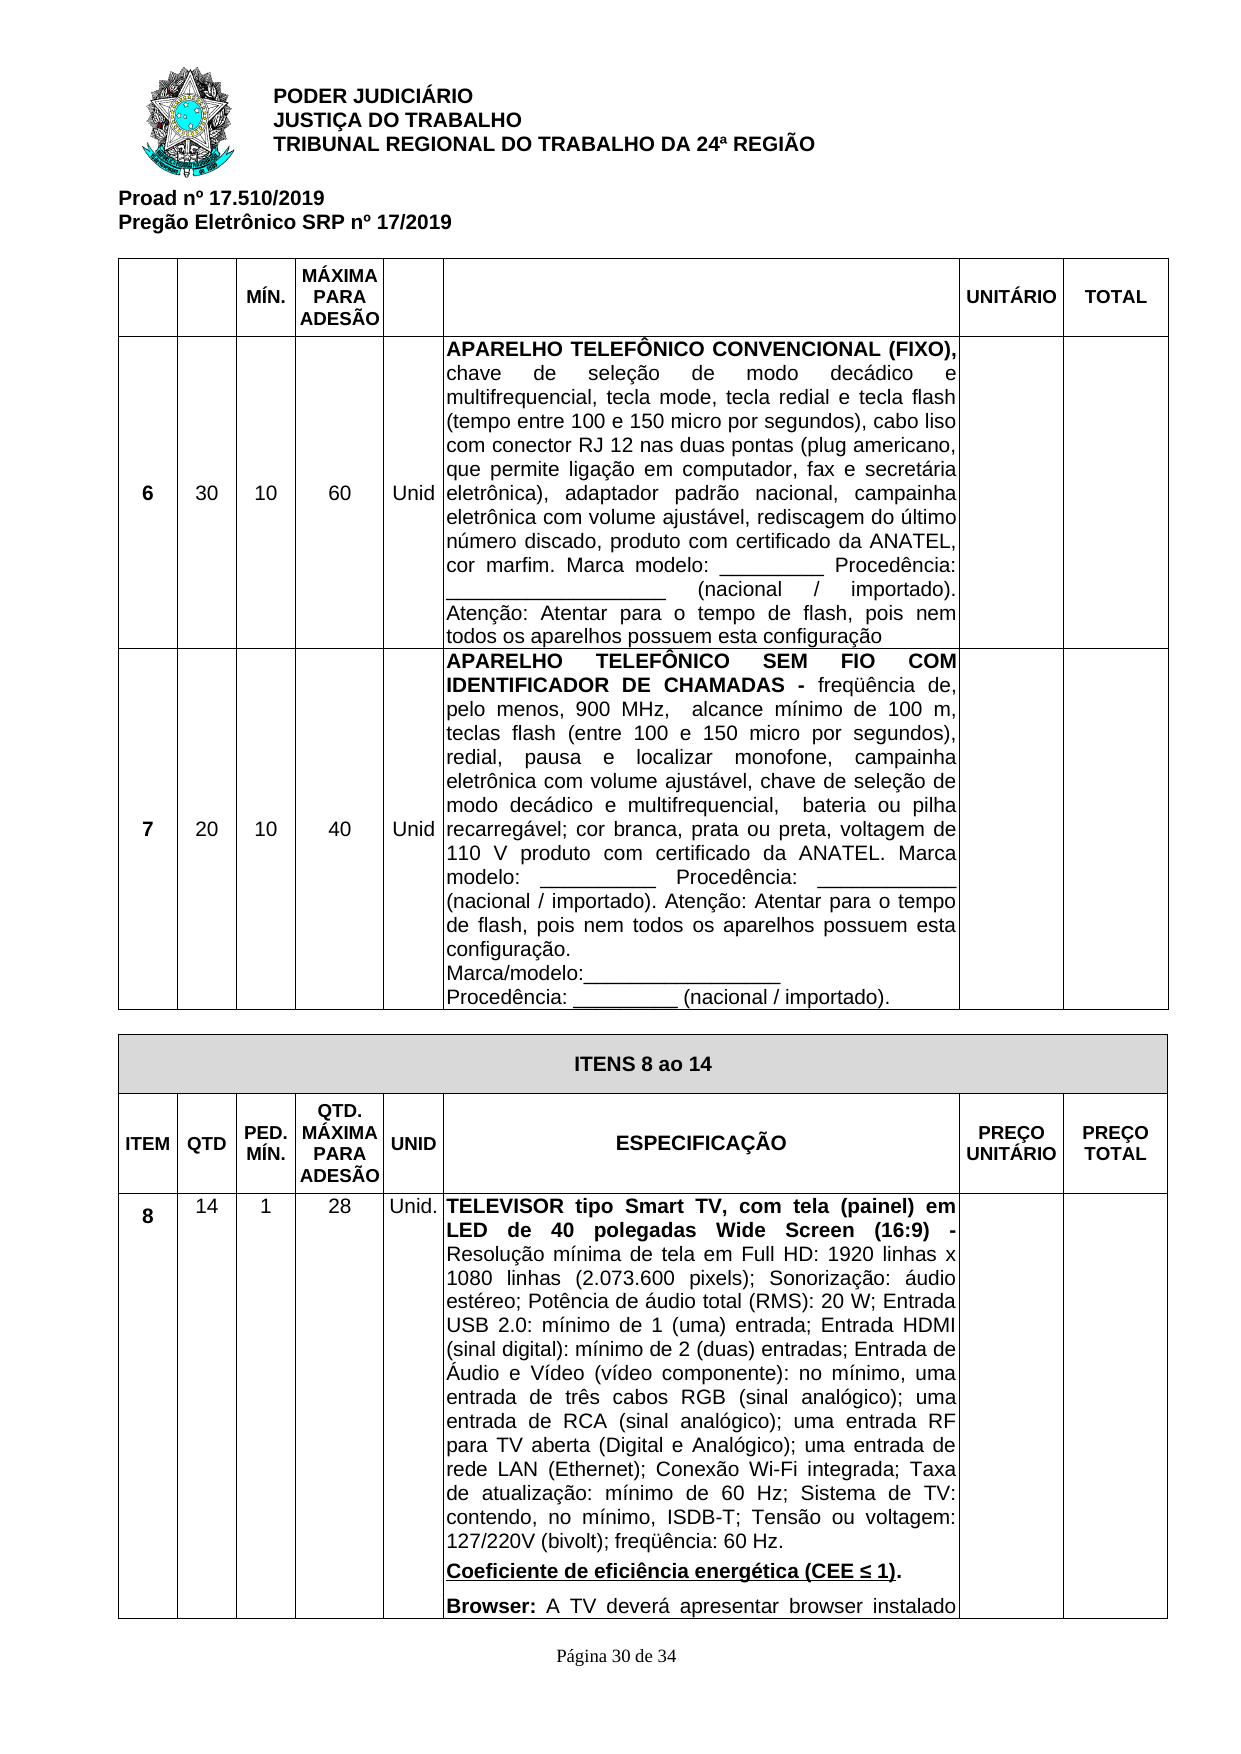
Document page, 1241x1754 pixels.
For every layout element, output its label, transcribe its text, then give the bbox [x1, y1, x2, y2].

picture [141, 66, 236, 178]
table_cell Unid. [384, 1194, 443, 1617]
table_cell 10 [237, 649, 295, 1009]
table_cell PREÇO TOTAL [1064, 1094, 1167, 1192]
table_cell [960, 1194, 1063, 1617]
table_cell TELEVISOR tipo Smart TV, com tela (painel) em LED de 40 polegadas Wide Screen (16:9) - Resolução mínima de tela em Full HD: 1920 linhas x 1080 linhas (2.073.600 pixels); Sonorização: áudio estéreo; Potência de áudio total (RMS): 20 W; Entrada USB 2.0: mínimo de 1 (uma) entrada; Entrada HDMI (sinal digital): mínimo de 2 (duas) entradas; Entrada de Áudio e Vídeo (vídeo componente): no mínimo, uma entrada de três cabos RGB (sinal analógico); uma entrada de RCA (sinal analógico); uma entrada RF para TV aberta (Digital e Analógico); uma entrada de rede LAN (Ethernet); Conexão Wi-Fi integrada; Taxa de atualização: mínimo de 60 Hz; Sistema de TV: contendo, no mínimo, ISDB-T; Tensão ou voltagem: 127/220V (bivolt); freqüência: 60 Hz. Coeficiente de eficiência energética (CEE ≤ 1). Browser: A TV deverá apresentar browser instalado [444, 1194, 959, 1617]
table_cell [384, 259, 443, 336]
table_cell [178, 259, 236, 336]
table_cell 28 [296, 1194, 383, 1617]
table_cell 20 [178, 649, 236, 1009]
table_cell TOTAL [1064, 259, 1168, 336]
table_cell UNID [384, 1094, 443, 1192]
table_cell [1064, 337, 1168, 648]
table_cell Unid [384, 337, 443, 648]
table_header ITENS 8 ao 14 [119, 1035, 1167, 1093]
table_cell [119, 259, 177, 336]
table_cell 1 [237, 1194, 295, 1617]
table_cell QTD. MÁXIMA PARA ADESÃO [296, 1094, 383, 1192]
table_cell [960, 337, 1063, 648]
table_cell MÍN. [237, 259, 295, 336]
table_cell PREÇO UNITÁRIO [960, 1094, 1063, 1192]
table_cell [960, 649, 1063, 1009]
table_cell [1064, 1194, 1167, 1617]
table_cell PED. MÍN. [237, 1094, 295, 1192]
table_cell ESPECIFICAÇÃO [444, 1094, 959, 1192]
table_cell 14 [178, 1194, 236, 1617]
table_cell MÁXIMA PARA ADESÃO [296, 259, 383, 336]
table_cell Unid [384, 649, 443, 1009]
table_cell 8 [119, 1194, 177, 1617]
table_cell APARELHO TELEFÔNICO CONVENCIONAL (FIXO), chave de seleção de modo decádico e multifrequencial, tecla mode, tecla redial e tecla flash (tempo entre 100 e 150 micro por segundos), cabo liso com conector RJ 12 nas duas pontas (plug americano, que permite ligação em computador, fax e secretária eletrônica), adaptador padrão nacional, campainha eletrônica com volume ajustável, rediscagem do último número discado, produto com certificado da ANATEL, cor marfim. Marca modelo: _________ Procedência: ___________________ (nacional / importado). Atenção: Atentar para o tempo de flash, pois nem todos os aparelhos possuem esta configuração [444, 337, 959, 648]
table_cell QTD [178, 1094, 236, 1192]
table_cell ITEM [119, 1094, 177, 1192]
table_cell [444, 259, 959, 336]
table_cell 30 [178, 337, 236, 648]
table_cell [1064, 649, 1168, 1009]
table_cell APARELHO TELEFÔNICO SEM FIO COM IDENTIFICADOR DE CHAMADAS - freqüência de, pelo menos, 900 MHz, alcance mínimo de 100 m, teclas flash (entre 100 e 150 micro por segundos), redial, pausa e localizar monofone, campainha eletrônica com volume ajustável, chave de seleção de modo decádico e multifrequencial, bateria ou pilha recarregável; cor branca, prata ou preta, voltagem de 110 V produto com certificado da ANATEL. Marca modelo: __________ Procedência: ____________ (nacional / importado). Atenção: Atentar para o tempo de flash, pois nem todos os aparelhos possuem esta configuração. Marca/modelo:_________________ Procedência: _________ (nacional / importado). [444, 649, 959, 1009]
table_cell 6 [119, 337, 177, 648]
table_cell UNITÁRIO [960, 259, 1063, 336]
table_cell 7 [119, 649, 177, 1009]
table_cell 10 [237, 337, 295, 648]
table_cell 40 [296, 649, 383, 1009]
table_cell 60 [296, 337, 383, 648]
